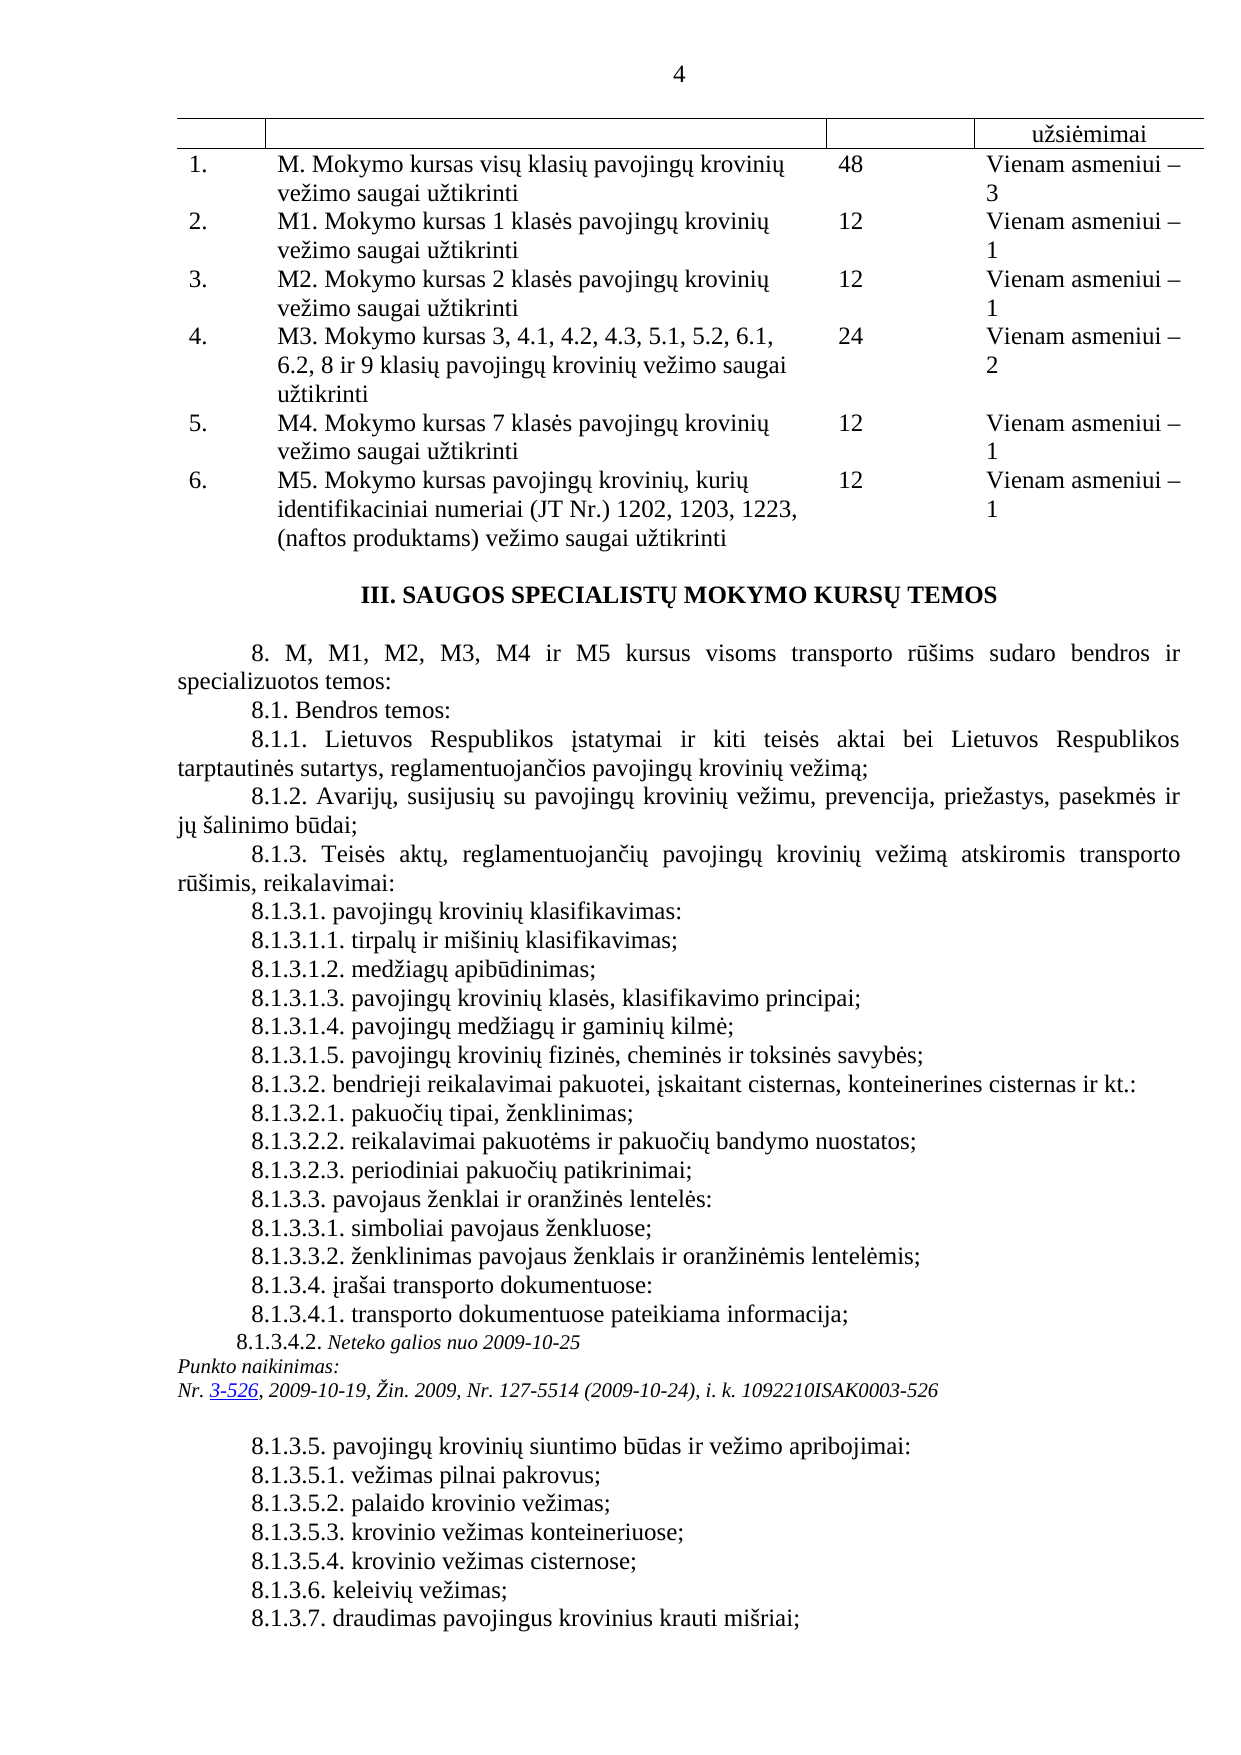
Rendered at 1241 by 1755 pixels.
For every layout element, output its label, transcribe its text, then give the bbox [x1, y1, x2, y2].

table_cell Vienam asmeniui – 1 [975, 408, 1204, 465]
table_cell M. Mokymo kursas visų klasių pavojingų krovinių vežimo saugai užtikrinti [266, 149, 827, 206]
text 8.1.3.4.1. transporto dokumentuose pateikiama informacija; [177, 1299, 1181, 1328]
text 8.1.3.3.1. simboliai pavojaus ženkluose; [177, 1213, 1181, 1241]
text 8.1.3.5.4. krovinio vežimas cisternose; [177, 1546, 1181, 1575]
text Punkto naikinimas: [177, 1354, 1181, 1378]
table_cell [827, 119, 974, 148]
table_cell 12 [827, 206, 974, 264]
text 8.1.3.3.2. ženklinimas pavojaus ženklais ir oranžinėmis lentelėmis; [177, 1241, 1181, 1270]
text 8.1.3.1.4. pavojingų medžiagų ir gaminių kilmė; [177, 1011, 1181, 1040]
table_cell M2. Mokymo kursas 2 klasės pavojingų krovinių vežimo saugai užtikrinti [266, 264, 827, 321]
text 8.1.1. Lietuvos Respublikos įstatymai ir kiti teisės aktai bei Lietuvos Respublikos tarptautinės sutartys, reglamentuojančios pavojingų krovinių vežimą; [177, 724, 1181, 781]
table_cell [266, 119, 826, 148]
text 8.1.3.6. keleivių vežimas; [177, 1575, 1181, 1603]
text 8.1.3.2. bendrieji reikalavimai pakuotei, įskaitant cisternas, konteinerines cisternas ir kt.: [177, 1069, 1181, 1098]
table_cell M3. Mokymo kursas 3, 4.1, 4.2, 4.3, 5.1, 5.2, 6.1, 6.2, 8 ir 9 klasių pavojingų krovinių vežimo saugai užtikrinti [266, 321, 827, 408]
text 8.1.3.4. įrašai transporto dokumentuose: [177, 1270, 1181, 1299]
table_cell Vienam asmeniui – 1 [975, 206, 1204, 264]
table_cell 5. [177, 408, 266, 465]
text 8.1.3.5.3. krovinio vežimas konteineriuose; [177, 1517, 1181, 1546]
table_cell 24 [827, 321, 974, 408]
text 8.1.3.1.2. medžiagų apibūdinimas; [177, 954, 1181, 983]
table_cell Vienam asmeniui – 1 [975, 264, 1204, 321]
text 8.1.3.5.1. vežimas pilnai pakrovus; [177, 1460, 1181, 1488]
text 8.1.3.4.2. Neteko galios nuo 2009-10-25 [177, 1328, 1181, 1354]
text III. SAUGOS SPECIALISTŲ MOKYMO KURSŲ temos [177, 580, 1181, 609]
table_cell 12 [827, 264, 974, 321]
table_cell 4. [177, 321, 266, 408]
table_cell 3. [177, 264, 266, 321]
text 8.1.2. Avarijų, susijusių su pavojingų krovinių vežimu, prevencija, priežastys, pasekmės ir jų šalinimo būdai; [177, 781, 1181, 839]
table_cell 12 [827, 408, 974, 465]
text 8.1.3.2.1. pakuočių tipai, ženklinimas; [177, 1098, 1181, 1126]
text 8.1.3.1.3. pavojingų krovinių klasės, klasifikavimo principai; [177, 983, 1181, 1011]
text 8.1.3.1.5. pavojingų krovinių fizinės, cheminės ir toksinės savybės; [177, 1040, 1181, 1069]
text 8.1.3.7. draudimas pavojingus krovinius krauti mišriai; [177, 1603, 1181, 1632]
table_cell 6. [177, 465, 266, 551]
table_cell Vienam asmeniui – 3 [975, 149, 1204, 206]
text 8.1.3.1.1. tirpalų ir mišinių klasifikavimas; [177, 925, 1181, 954]
text 8.1. Bendros temos: [177, 695, 1181, 724]
table_cell užsiėmimai [975, 119, 1204, 148]
table_cell M5. Mokymo kursas pavojingų krovinių, kurių identifikaciniai numeriai (JT Nr.) 1202, 1203, 1223, (naftos produktams) vežimo saugai užtikrinti [266, 465, 827, 551]
text 8.1.3.5.2. palaido krovinio vežimas; [177, 1488, 1181, 1517]
table_cell Vienam asmeniui – 1 [975, 465, 1204, 551]
table_cell Vienam asmeniui – 2 [975, 321, 1204, 408]
table_cell 1. [177, 149, 266, 206]
text 8.1.3.1. pavojingų krovinių klasifikavimas: [177, 896, 1181, 925]
text 8. M, M1, M2, M3, M4 ir M5 kursus visoms transporto rūšims sudaro bendros ir specializuotos temos: [177, 638, 1181, 695]
text Nr. 3-526, 2009-10-19, Žin. 2009, Nr. 127-5514 (2009-10-24), i. k. 1092210ISAK0003-526 [177, 1378, 1181, 1402]
text 8.1.3.5. pavojingų krovinių siuntimo būdas ir vežimo apribojimai: [177, 1431, 1181, 1460]
text 8.1.3.3. pavojaus ženklai ir oranžinės lentelės: [177, 1184, 1181, 1213]
table_cell M1. Mokymo kursas 1 klasės pavojingų krovinių vežimo saugai užtikrinti [266, 206, 827, 264]
text 8.1.3. Teisės aktų, reglamentuojančių pavojingų krovinių vežimą atskiromis transporto rūšimis, reikalavimai: [177, 839, 1181, 896]
table_cell 12 [827, 465, 974, 551]
table_cell M4. Mokymo kursas 7 klasės pavojingų krovinių vežimo saugai užtikrinti [266, 408, 827, 465]
text 8.1.3.2.3. periodiniai pakuočių patikrinimai; [177, 1155, 1181, 1184]
text 8.1.3.2.2. reikalavimai pakuotėms ir pakuočių bandymo nuostatos; [177, 1126, 1181, 1155]
table_cell [177, 119, 265, 148]
table_cell 2. [177, 206, 266, 264]
table_cell 48 [827, 149, 974, 206]
